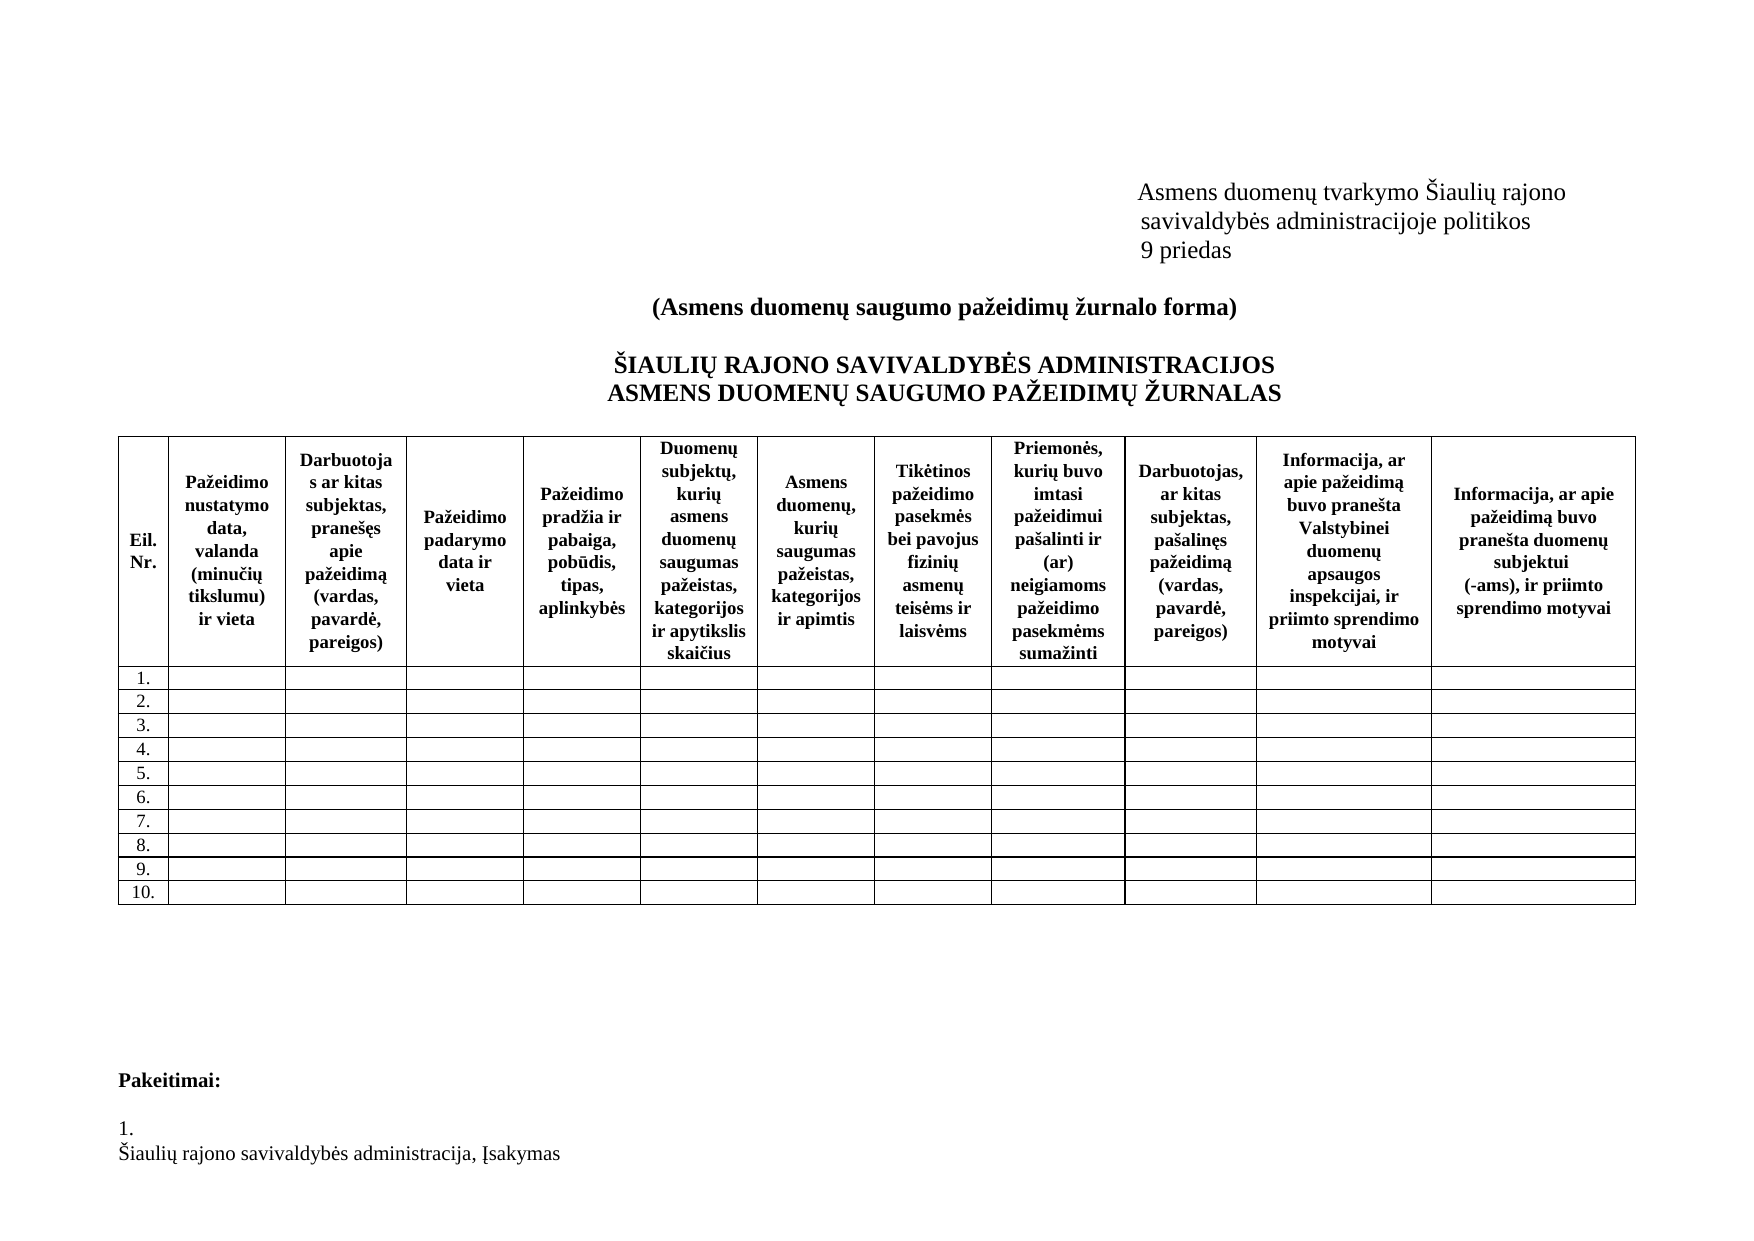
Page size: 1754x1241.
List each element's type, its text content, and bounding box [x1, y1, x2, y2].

table_cell 6. [119, 786, 168, 809]
table_cell [1257, 667, 1431, 689]
table_cell 8. [119, 834, 168, 856]
table_cell [286, 762, 406, 785]
table_cell [758, 834, 874, 856]
table_cell [524, 667, 640, 689]
table_cell [875, 786, 991, 809]
table_cell [1257, 810, 1431, 832]
table_cell [1432, 858, 1635, 880]
table_cell [286, 714, 406, 737]
table_cell [992, 714, 1124, 737]
table_header Informacija, ar apie pažeidimą buvo pranešta Valstybinei duomenų apsaugos inspekcijai, ir priimto sprendimo motyvai [1257, 437, 1431, 666]
table_cell 10. [119, 881, 168, 904]
table_cell [524, 881, 640, 904]
table_cell [641, 690, 757, 713]
table_cell [1126, 762, 1256, 785]
table_header Priemonės, kurių buvo imtasi pažeidimui pašalinti ir (ar) neigiamoms pažeidimo pasekmėms sumažinti [992, 437, 1124, 666]
table_header Asmens duomenų, kurių saugumas pažeistas, kategorijos ir apimtis [758, 437, 874, 666]
table_cell [1126, 738, 1256, 761]
table_cell [407, 786, 523, 809]
table_cell [875, 667, 991, 689]
table_cell [875, 738, 991, 761]
table_cell [992, 690, 1124, 713]
table_cell [1432, 810, 1635, 832]
table_cell [758, 738, 874, 761]
table_cell [169, 881, 285, 904]
table_cell [641, 667, 757, 689]
text Pakeitimai: [118, 1068, 1636, 1092]
table_cell [641, 738, 757, 761]
table_cell [286, 834, 406, 856]
table_header Pažeidimo nustatymo data, valanda (minučių tikslumu) ir vieta [169, 437, 285, 666]
table_cell [1257, 738, 1431, 761]
table_cell [524, 714, 640, 737]
table_cell [641, 810, 757, 832]
table_cell [1126, 786, 1256, 809]
table_cell [524, 762, 640, 785]
table_cell [524, 858, 640, 880]
table_cell [286, 690, 406, 713]
table_header Darbuotojas ar kitas subjektas, pranešęs apie pažeidimą (vardas, pavardė, pareigos) [286, 437, 406, 666]
table_cell [407, 714, 523, 737]
table_cell [524, 690, 640, 713]
table_cell [169, 786, 285, 809]
table_cell [758, 690, 874, 713]
table_cell [758, 786, 874, 809]
table_cell [1126, 810, 1256, 832]
table_cell [407, 690, 523, 713]
table_cell [641, 834, 757, 856]
table_cell 3. [119, 714, 168, 737]
text savivaldybės administracijoje politikos [1063, 206, 1636, 235]
table_header Duomenų subjektų, kurių asmens duomenų saugumas pažeistas, kategorijos ir apytikslis skaičius [641, 437, 757, 666]
text 9 priedas [928, 235, 1636, 263]
table_cell [286, 738, 406, 761]
table_header Tikėtinos pažeidimo pasekmės bei pavojus fizinių asmenų teisėms ir laisvėms [875, 437, 991, 666]
text 1. [118, 1116, 1636, 1140]
table_cell [758, 667, 874, 689]
table_cell [1257, 881, 1431, 904]
table_cell 4. [119, 738, 168, 761]
table_cell [407, 762, 523, 785]
table_cell [1257, 858, 1431, 880]
table_cell 5. [119, 762, 168, 785]
table_cell [1257, 762, 1431, 785]
table_cell [1432, 762, 1635, 785]
table_cell [641, 714, 757, 737]
table_cell [169, 762, 285, 785]
table_cell [169, 738, 285, 761]
table_cell [407, 810, 523, 832]
table_cell [1257, 690, 1431, 713]
table_cell [758, 858, 874, 880]
table_cell [992, 786, 1124, 809]
table_cell [524, 834, 640, 856]
table_cell [758, 762, 874, 785]
table_header Darbuotojas, ar kitas subjektas, pašalinęs pažeidimą (vardas, pavardė, pareigos) [1126, 437, 1256, 666]
table_cell [1126, 858, 1256, 880]
table_cell [286, 881, 406, 904]
table_cell [286, 667, 406, 689]
table_cell [875, 834, 991, 856]
table_cell [875, 762, 991, 785]
text (Asmens duomenų saugumo pažeidimų žurnalo forma) [253, 292, 1636, 321]
table_cell [524, 810, 640, 832]
table_cell [1257, 786, 1431, 809]
table_cell [1432, 690, 1635, 713]
table_cell [992, 858, 1124, 880]
table_cell [758, 810, 874, 832]
table_cell [169, 858, 285, 880]
table_header Pažeidimo pradžia ir pabaiga, pobūdis, tipas, aplinkybės [524, 437, 640, 666]
table_cell [524, 786, 640, 809]
table_cell [1257, 834, 1431, 856]
table_cell [407, 858, 523, 880]
table_header Pažeidimo padarymo data ir vieta [407, 437, 523, 666]
table_header Informacija, ar apie pažeidimą buvo pranešta duomenų subjektui (-ams), ir priimto sprendimo motyvai [1432, 437, 1635, 666]
table_cell 9. [119, 858, 168, 880]
table_cell [992, 667, 1124, 689]
table_cell [407, 738, 523, 761]
table_cell [169, 714, 285, 737]
table_cell [1432, 667, 1635, 689]
table_cell [1126, 881, 1256, 904]
text ŠIAULIŲ RAJONO SAVIVALDYBĖS ADMINISTRACIJOS [253, 350, 1636, 378]
table_cell [875, 810, 991, 832]
table_cell [286, 810, 406, 832]
table_cell [641, 786, 757, 809]
table_cell 7. [119, 810, 168, 832]
table_cell [992, 881, 1124, 904]
table_cell [169, 834, 285, 856]
text Šiaulių rajono savivaldybės administracija, Įsakymas [118, 1140, 1636, 1164]
table_cell [758, 714, 874, 737]
table_cell [169, 690, 285, 713]
text ASMENS DUOMENŲ SAUGUMO PAŽEIDIMŲ ŽURNALAS [253, 378, 1636, 407]
table_cell [1432, 881, 1635, 904]
table_cell [1126, 834, 1256, 856]
table_cell [1432, 738, 1635, 761]
table_cell [286, 858, 406, 880]
table_cell [524, 738, 640, 761]
table_cell [641, 881, 757, 904]
table_cell [169, 810, 285, 832]
table_cell [1126, 667, 1256, 689]
table_cell [992, 810, 1124, 832]
table_cell [992, 834, 1124, 856]
table_cell [1432, 786, 1635, 809]
table_cell 2. [119, 690, 168, 713]
text Asmens duomenų tvarkymo Šiaulių rajono [118, 177, 1636, 206]
table_header Eil. Nr. [119, 437, 168, 666]
table_cell [758, 881, 874, 904]
table_cell [875, 858, 991, 880]
table_cell [875, 690, 991, 713]
table_cell [992, 738, 1124, 761]
table_cell [169, 667, 285, 689]
table_cell [407, 881, 523, 904]
table_cell [1432, 714, 1635, 737]
table_cell [1257, 714, 1431, 737]
table_cell 1. [119, 667, 168, 689]
table_cell [407, 834, 523, 856]
table_cell [875, 714, 991, 737]
table_cell [286, 786, 406, 809]
table_cell [1126, 714, 1256, 737]
table_cell [992, 762, 1124, 785]
table_cell [641, 762, 757, 785]
table_cell [407, 667, 523, 689]
table_cell [641, 858, 757, 880]
table_cell [1126, 690, 1256, 713]
table_cell [875, 881, 991, 904]
table_cell [1432, 834, 1635, 856]
